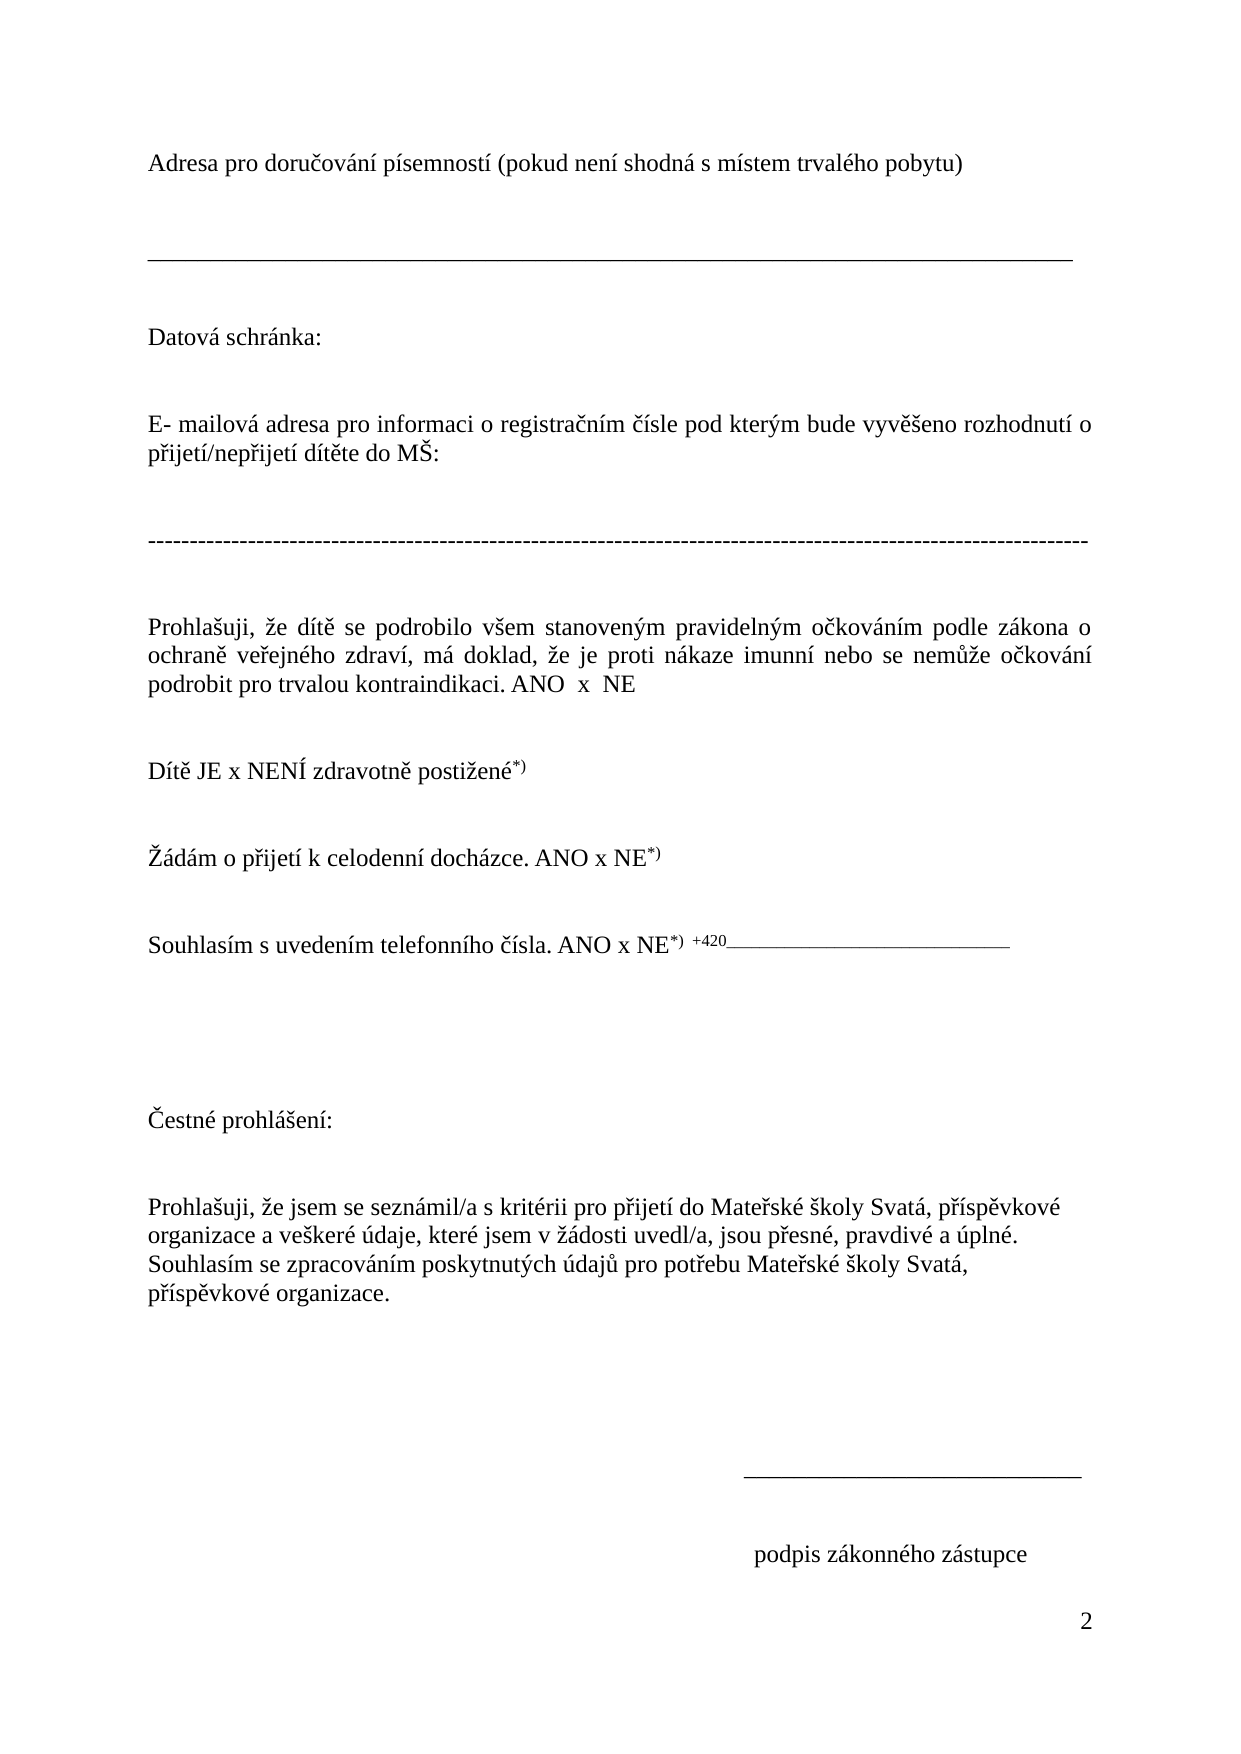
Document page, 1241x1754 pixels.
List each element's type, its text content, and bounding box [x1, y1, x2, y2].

text E- mailová adresa pro informaci o registračním čísle pod kterým bude vyvěšeno rozhodnutí o přijetí/nepřijetí dítěte do MŠ: [148, 409, 1093, 466]
text Žádám o přijetí k celodenní docházce. ANO x NE*) [148, 843, 1093, 872]
text __________________________________________________________________________ [148, 235, 1093, 263]
text Dítě JE x NENÍ zdravotně postižené*) [148, 756, 1093, 785]
text Čestné prohlášení: [148, 1105, 1093, 1133]
text Souhlasím s uvedením telefonního čísla. ANO x NE*) +420__________________________________ [148, 931, 1093, 959]
text Datová schránka: [148, 322, 1093, 351]
text Adresa pro doručování písemností (pokud není shodná s místem trvalého pobytu) [148, 148, 1093, 176]
text Prohlašuji, že jsem se seznámil/a s kritérii pro přijetí do Mateřské školy Svatá, příspěvkové organizace a veškeré údaje, které jsem v žádosti uvedl/a, jsou přesné, pravdivé a úplné. Souhlasím se zpracováním poskytnutých údajů pro potřebu Mateřské školy Svatá, příspěvkové organizace. [148, 1192, 1093, 1307]
text podpis zákonného zástupce [148, 1539, 1093, 1568]
text Prohlašuji, že dítě se podrobilo všem stanoveným pravidelným očkováním podle zákona o ochraně veřejného zdraví, má doklad, že je proti nákaze imunní nebo se nemůže očkování podrobit pro trvalou kontraindikaci. ANO x NE [148, 612, 1093, 698]
text ----------------------------------------------------------------------------------------------------------------- [148, 525, 1093, 553]
text ___________________________ [148, 1452, 1093, 1481]
